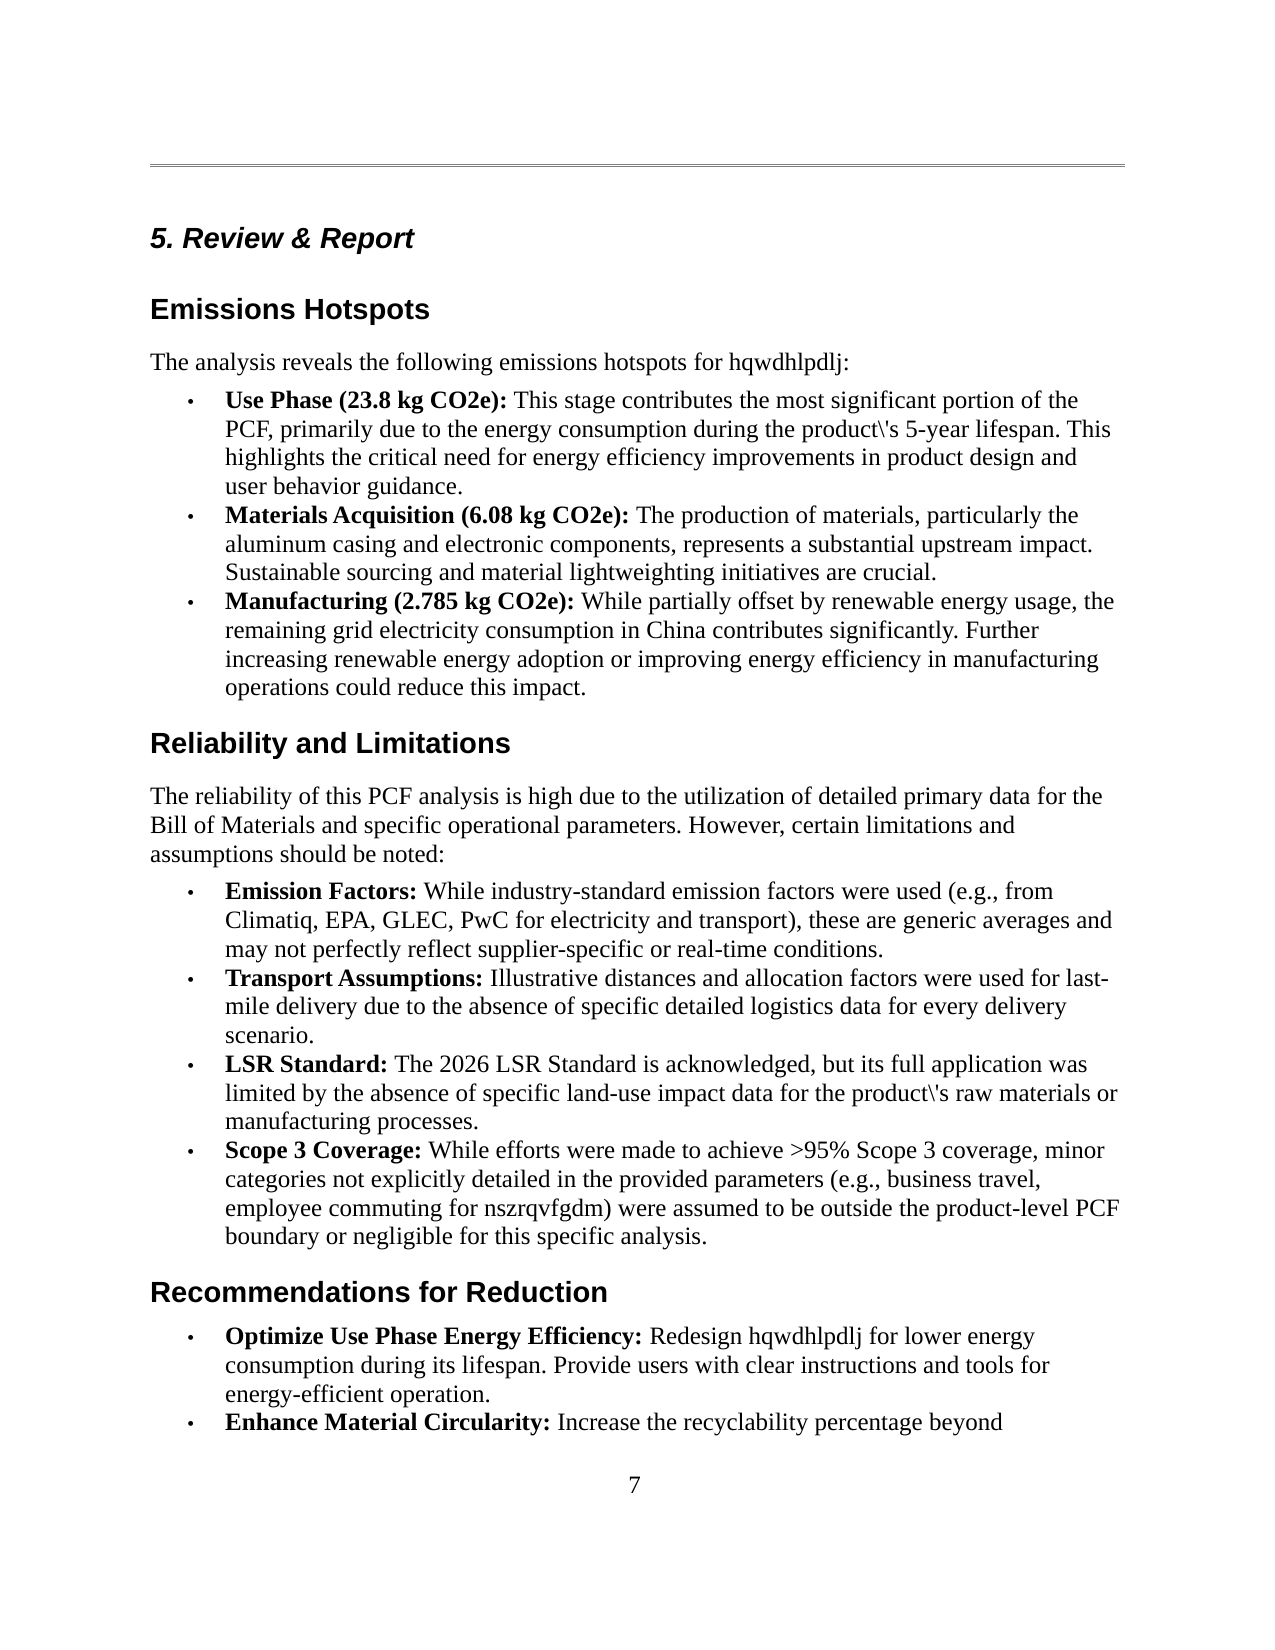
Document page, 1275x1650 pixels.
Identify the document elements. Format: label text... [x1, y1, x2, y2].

list Manufacturing (2.785 kg CO2e): While partially offset by renewable energy usage, the remaining grid electricity consumption in China contributes significantly. Further increasing renewable energy adoption or improving energy efficiency in manufacturing operations could reduce this impact. [187, 586, 1125, 701]
subtitle Recommendations for Reduction [150, 1275, 1125, 1309]
list Emission Factors: While industry-standard emission factors were used (e.g., from Climatiq, EPA, GLEC, PwC for electricity and transport), these are generic averages and may not perfectly reflect supplier-specific or real-time conditions. [187, 876, 1125, 963]
text The reliability of this PCF analysis is high due to the utilization of detailed primary data for the Bill of Materials and specific operational parameters. However, certain limitations and assumptions should be noted: [150, 781, 1125, 867]
list Use Phase (23.8 kg CO2e): This stage contributes the most significant portion of the PCF, primarily due to the energy consumption during the product\'s 5-year lifespan. This highlights the critical need for energy efficiency improvements in product design and user behavior guidance. [187, 385, 1125, 500]
subtitle 5. Review & Report [150, 221, 1125, 255]
list Transport Assumptions: Illustrative distances and allocation factors were used for last-mile delivery due to the absence of specific detailed logistics data for every delivery scenario. [187, 963, 1125, 1049]
list Optimize Use Phase Energy Efficiency: Redesign hqwdhlpdlj for lower energy consumption during its lifespan. Provide users with clear instructions and tools for energy-efficient operation. [187, 1321, 1125, 1407]
subtitle Reliability and Limitations [150, 726, 1125, 760]
list Materials Acquisition (6.08 kg CO2e): The production of materials, particularly the aluminum casing and electronic components, represents a substantial upstream impact. Sustainable sourcing and material lightweighting initiatives are crucial. [187, 500, 1125, 586]
subtitle Emissions Hotspots [150, 292, 1125, 326]
list Enhance Material Circularity: Increase the recyclability percentage beyond [187, 1407, 1125, 1436]
list Scope 3 Coverage: While efforts were made to achieve >95% Scope 3 coverage, minor categories not explicitly detailed in the provided parameters (e.g., business travel, employee commuting for nszrqvfgdm) were assumed to be outside the product-level PCF boundary or negligible for this specific analysis. [187, 1135, 1125, 1250]
list LSR Standard: The 2026 LSR Standard is acknowledged, but its full application was limited by the absence of specific land-use impact data for the product\'s raw materials or manufacturing processes. [187, 1049, 1125, 1135]
text The analysis reveals the following emissions hotspots for hqwdhlpdlj: [150, 347, 1125, 376]
